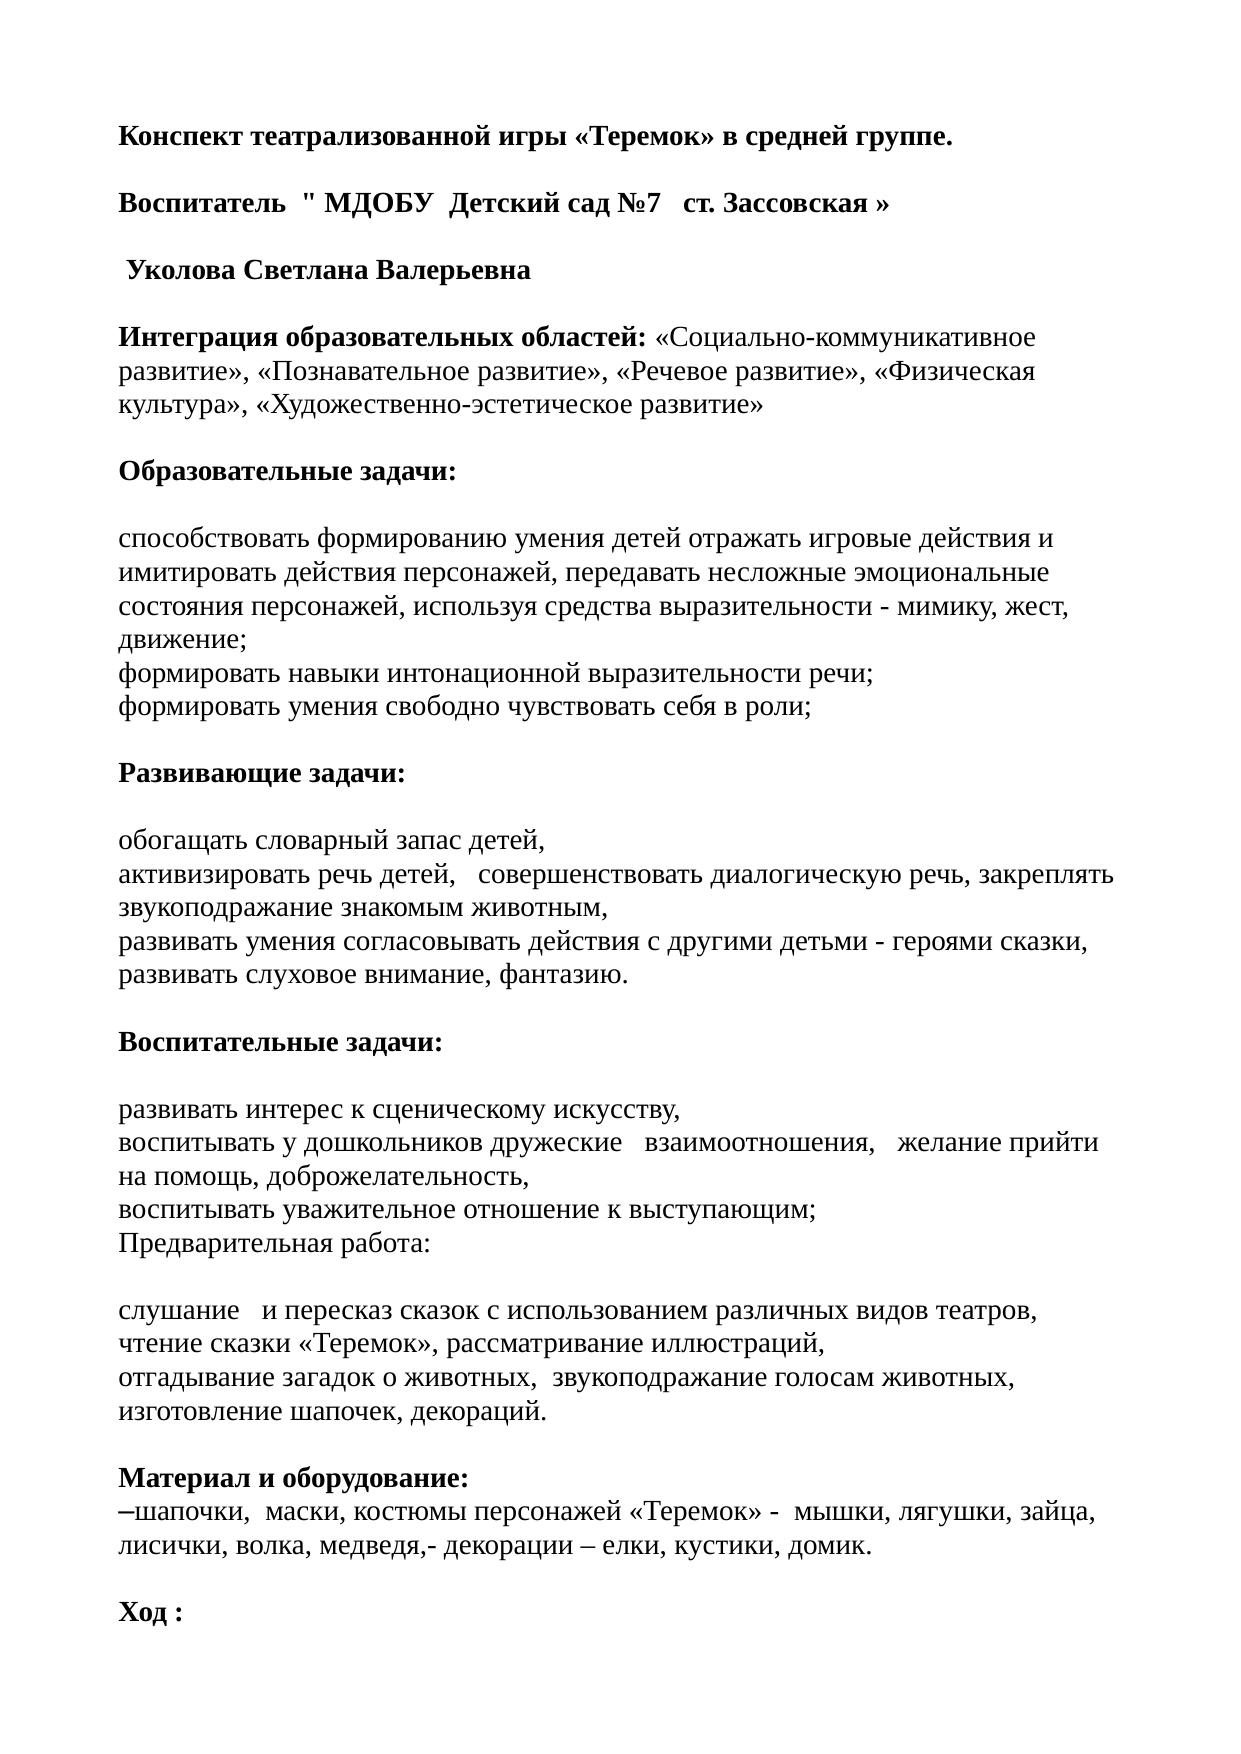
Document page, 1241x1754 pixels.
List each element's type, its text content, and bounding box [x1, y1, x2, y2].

text изготовление шапочек, декораций. [118, 1393, 1122, 1426]
text развивать слуховое внимание, фантазию. [118, 957, 1122, 990]
text воспитывать уважительное отношение к выступающим; [118, 1191, 1122, 1225]
text способствовать формированию умения детей отражать игровые действия и имитировать действия персонажей, передавать несложные эмоциональные состояния персонажей, используя средства выразительности - мимику, жест, движение; [118, 521, 1122, 655]
text Воспитательные задачи: [118, 1024, 1122, 1057]
list шапочки, маски, костюмы персонажей «Теремок» - мышки, лягушки, зайца, лисички, волка, медведя,- декорации – елки, кустики, домик. [118, 1493, 1122, 1561]
text отгадывание загадок о животных, звукоподражание голосам животных, [118, 1359, 1122, 1393]
text Развивающие задачи: [118, 755, 1122, 789]
text формировать навыки интонационной выразительности речи; [118, 655, 1122, 688]
text Предварительная работа: [118, 1225, 1122, 1258]
text Конспект театрализованной игры «Теремок» в средней группе. [118, 118, 1122, 152]
text развивать интерес к сценическому искусству, [118, 1091, 1122, 1124]
text развивать умения согласовывать действия с другими детьми - героями сказки, [118, 923, 1122, 957]
text обогащать словарный запас детей, [118, 822, 1122, 856]
text Уколова Светлана Валерьевна [118, 252, 1122, 286]
text Интеграция образовательных областей: «Социально-коммуникативное развитие», «Познавательное развитие», «Речевое развитие», «Физическая культура», «Художественно-эстетическое развитие» [118, 319, 1122, 420]
text чтение сказки «Теремок», рассматривание иллюстраций, [118, 1326, 1122, 1359]
text активизировать речь детей, совершенствовать диалогическую речь, закреплять звукоподражание знакомым животным, [118, 856, 1122, 923]
text Ход : [118, 1594, 1122, 1628]
text Воспитатель " МДОБУ Детский сад №7 ст. Зассовская » [118, 185, 1122, 219]
text Материал и оборудование: [118, 1460, 1122, 1493]
text воспитывать у дошкольников дружеские взаимоотношения, желание прийти на помощь, доброжелательность, [118, 1124, 1122, 1191]
text слушание и пересказ сказок с использованием различных видов театров, [118, 1292, 1122, 1326]
text Образовательные задачи: [118, 453, 1122, 487]
text формировать умения свободно чувствовать себя в роли; [118, 688, 1122, 722]
